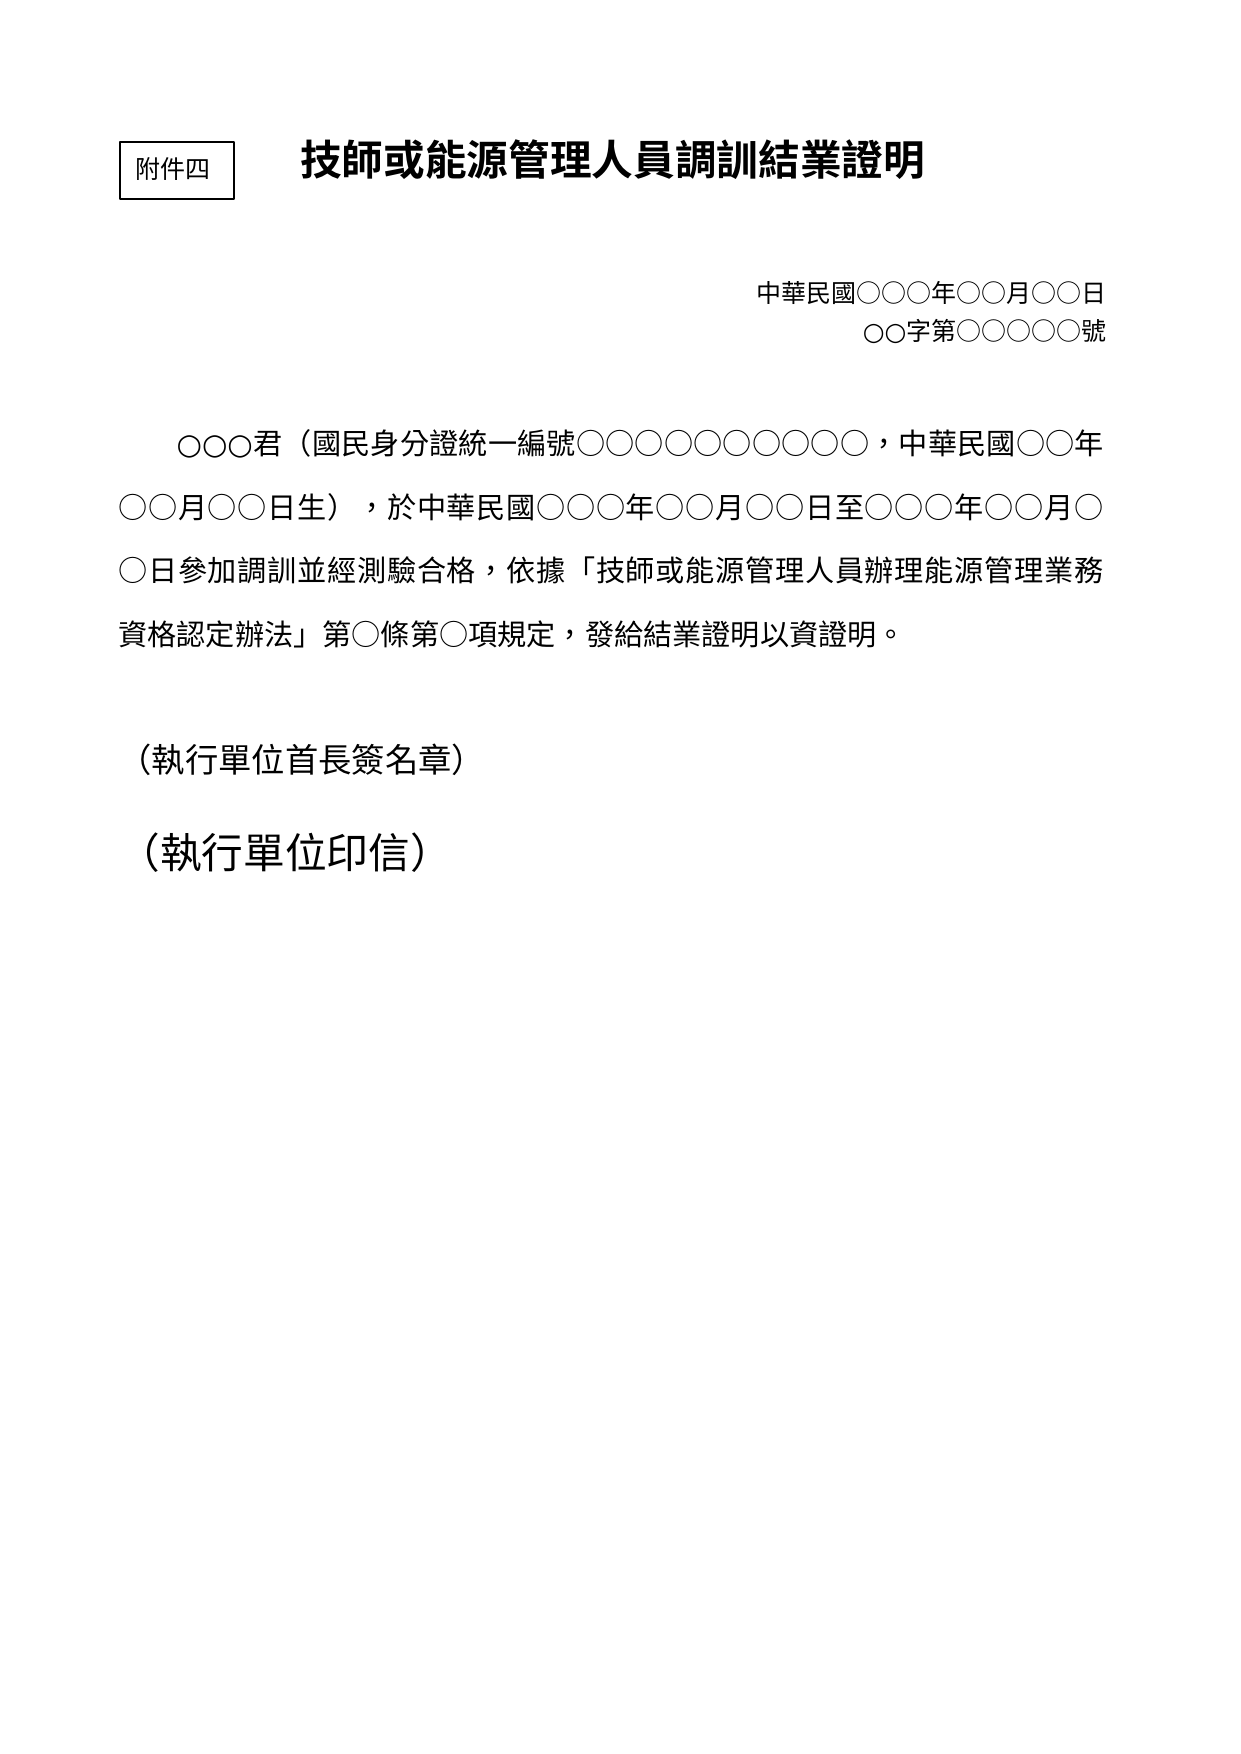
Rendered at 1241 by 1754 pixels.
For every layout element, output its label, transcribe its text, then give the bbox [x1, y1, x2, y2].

text ○○○君（國民身分證統一編號○○○○○○○○○○，中華民國○○年○○月○○日生），於中華民國○○○年○○月○○日至○○○年○○月○○日參加調訓並經測驗合格，依據「技師或能源管理人員辦理能源管理業務資格認定辦法」第○條第○項規定，發給結業證明以資證明。 [118, 421, 1106, 654]
text （執行單位首長簽名章） [118, 734, 1106, 782]
text （執行單位印信） [118, 807, 1106, 882]
text ○○字第○○○○○號 [118, 304, 1106, 342]
text 技師或能源管理人員調訓結業證明 [118, 108, 1106, 192]
text 中華民國○○○年○○月○○日 [118, 267, 1106, 304]
